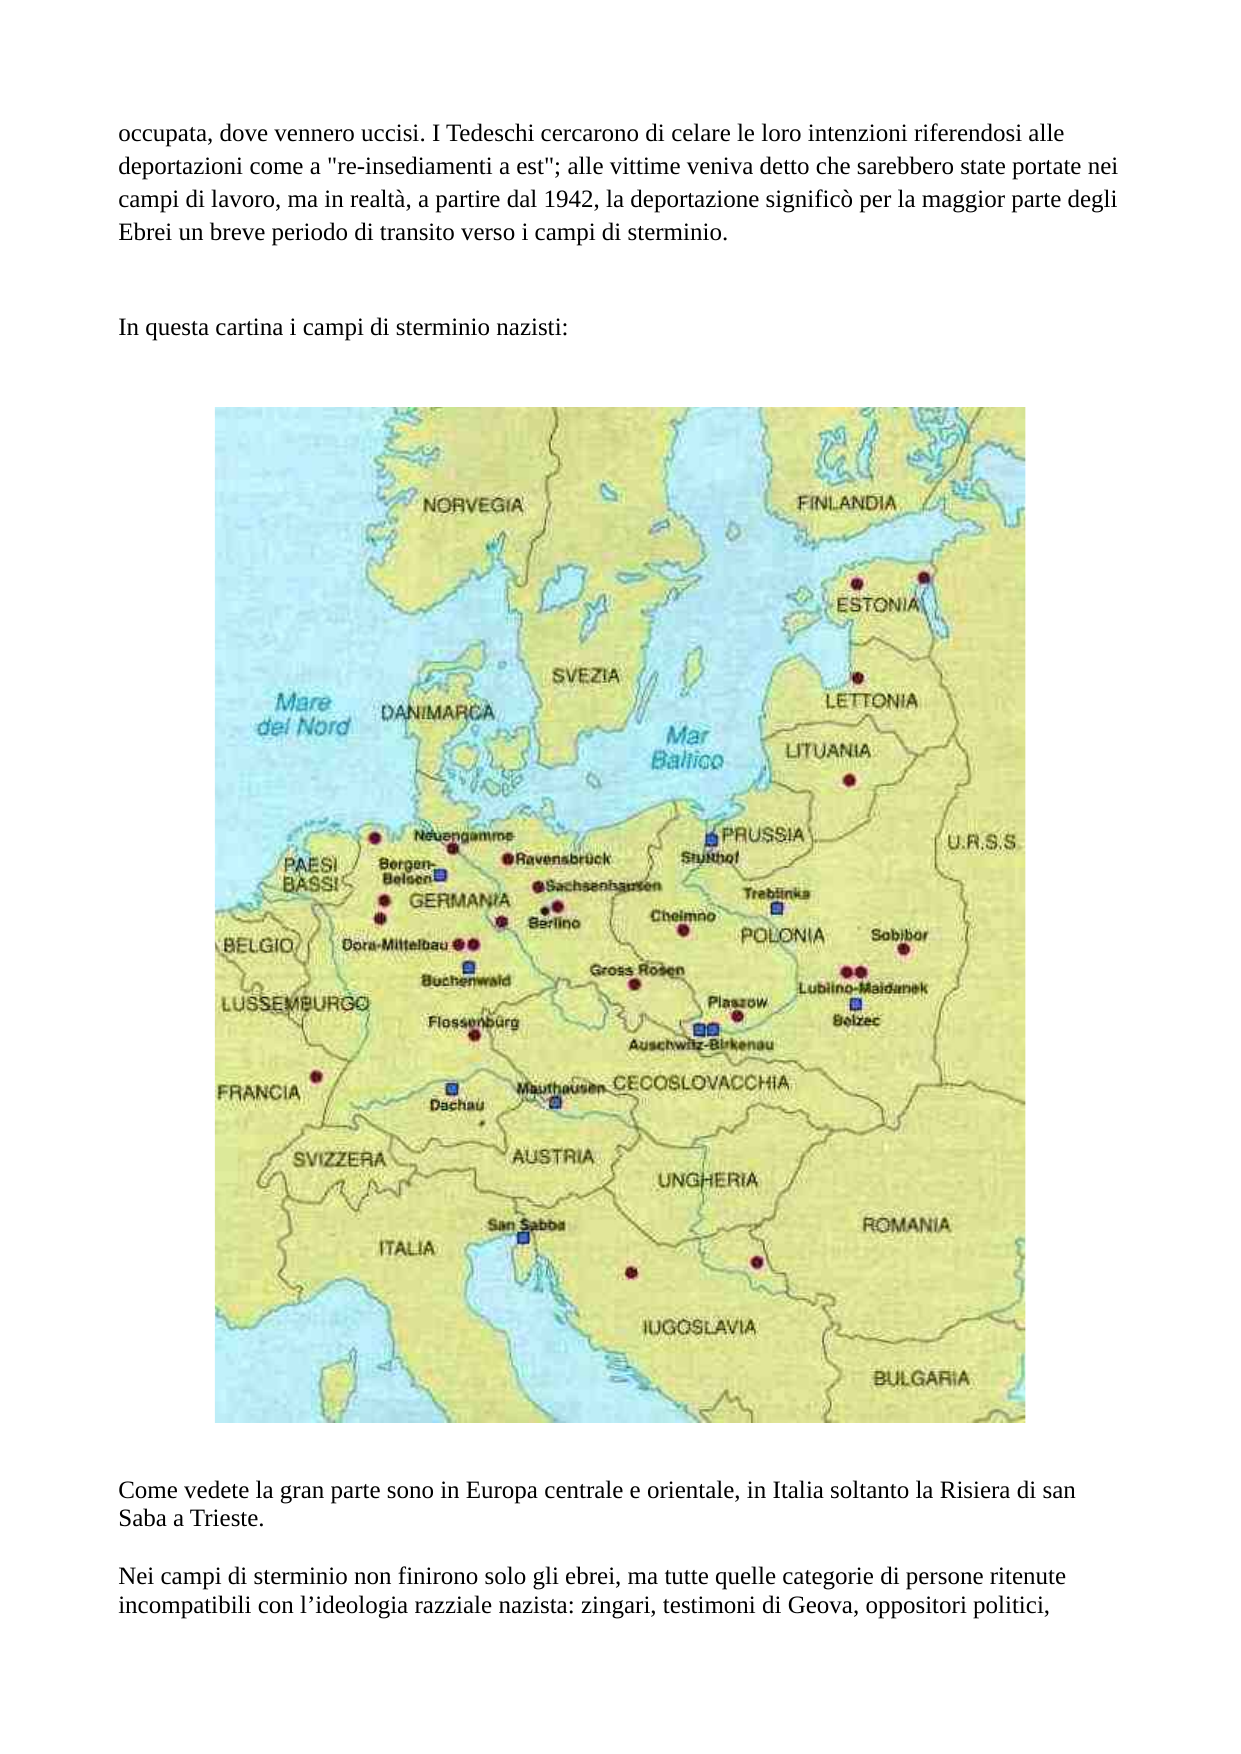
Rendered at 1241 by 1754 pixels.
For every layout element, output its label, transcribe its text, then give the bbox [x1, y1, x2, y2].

text Nei campi di sterminio non finirono solo gli ebrei, ma tutte quelle categorie di persone ritenute incompatibili con l’ideologia razziale nazista: zingari, testimoni di Geova, oppositori politici, [118, 1561, 1122, 1618]
text Come vedete la gran parte sono in Europa centrale e orientale, in Italia soltanto la Risiera di san Saba a Trieste. [118, 1475, 1122, 1532]
text occupata, dove vennero uccisi. I Tedeschi cercarono di celare le loro intenzioni riferendosi alle deportazioni come a "re-insediamenti a est"; alle vittime veniva detto che sarebbero state portate nei campi di lavoro, ma in realtà, a partire dal 1942, la deportazione significò per la maggior parte degli Ebrei un breve periodo di transito verso i campi di sterminio. [118, 118, 1122, 246]
text In questa cartina i campi di sterminio nazisti: [118, 312, 1122, 341]
picture [214, 407, 1026, 1423]
